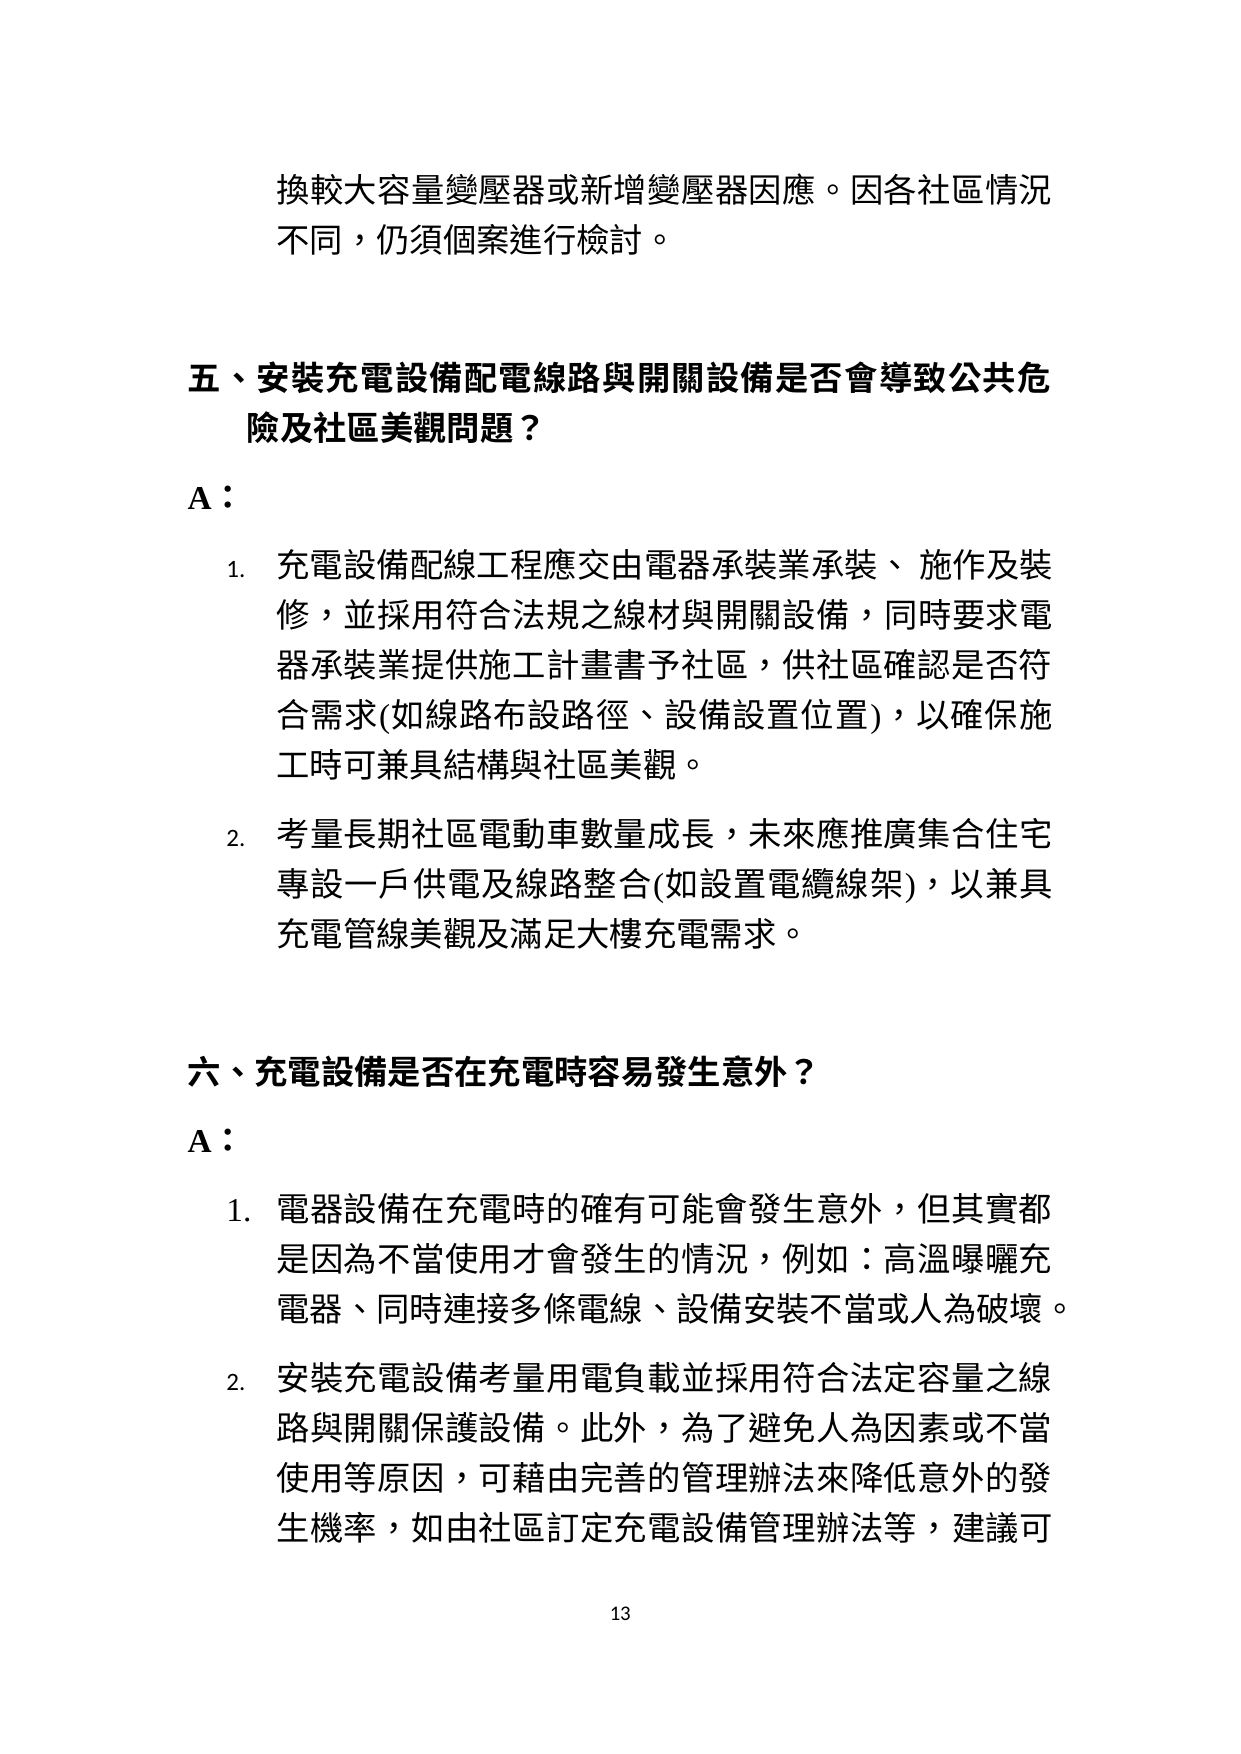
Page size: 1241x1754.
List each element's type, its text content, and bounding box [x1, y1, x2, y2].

text 六、充電設備是否在充電時容易發生意外？ [187, 1044, 1053, 1094]
list 考量長期社區電動車數量成長，未來應推廣集合住宅專設一戶供電及線路整合(如設置電纜線架)，以兼具充電管線美觀及滿足大樓充電需求。 [226, 806, 1053, 956]
text 五、安裝充電設備配電線路與開關設備是否會導致公共危險及社區美觀問題？ [187, 350, 1053, 450]
list 安裝充電設備考量用電負載並採用符合法定容量之線路與開關保護設備。此外，為了避免人為因素或不當使用等原因，可藉由完善的管理辦法來降低意外的發生機率，如由社區訂定充電設備管理辦法等，建議可 [226, 1350, 1053, 1550]
list 電器設備在充電時的確有可能會發生意外，但其實都是因為不當使用才會發生的情況，例如：高溫曝曬充電器、同時連接多條電線、設備安裝不當或人為破壞。 [226, 1181, 1053, 1331]
list 充電設備配線工程應交由電器承裝業承裝、 施作及裝修，並採用符合法規之線材與開關設備，同時要求電器承裝業提供施工計畫書予社區，供社區確認是否符合需求(如線路布設路徑、設備設置位置)，以確保施工時可兼具結構與社區美觀。 [226, 537, 1053, 787]
list 換較大容量變壓器或新增變壓器因應。因各社區情況不同，仍須個案進行檢討。 [226, 162, 1053, 262]
text A： [187, 1112, 1053, 1162]
text A： [187, 469, 1053, 519]
